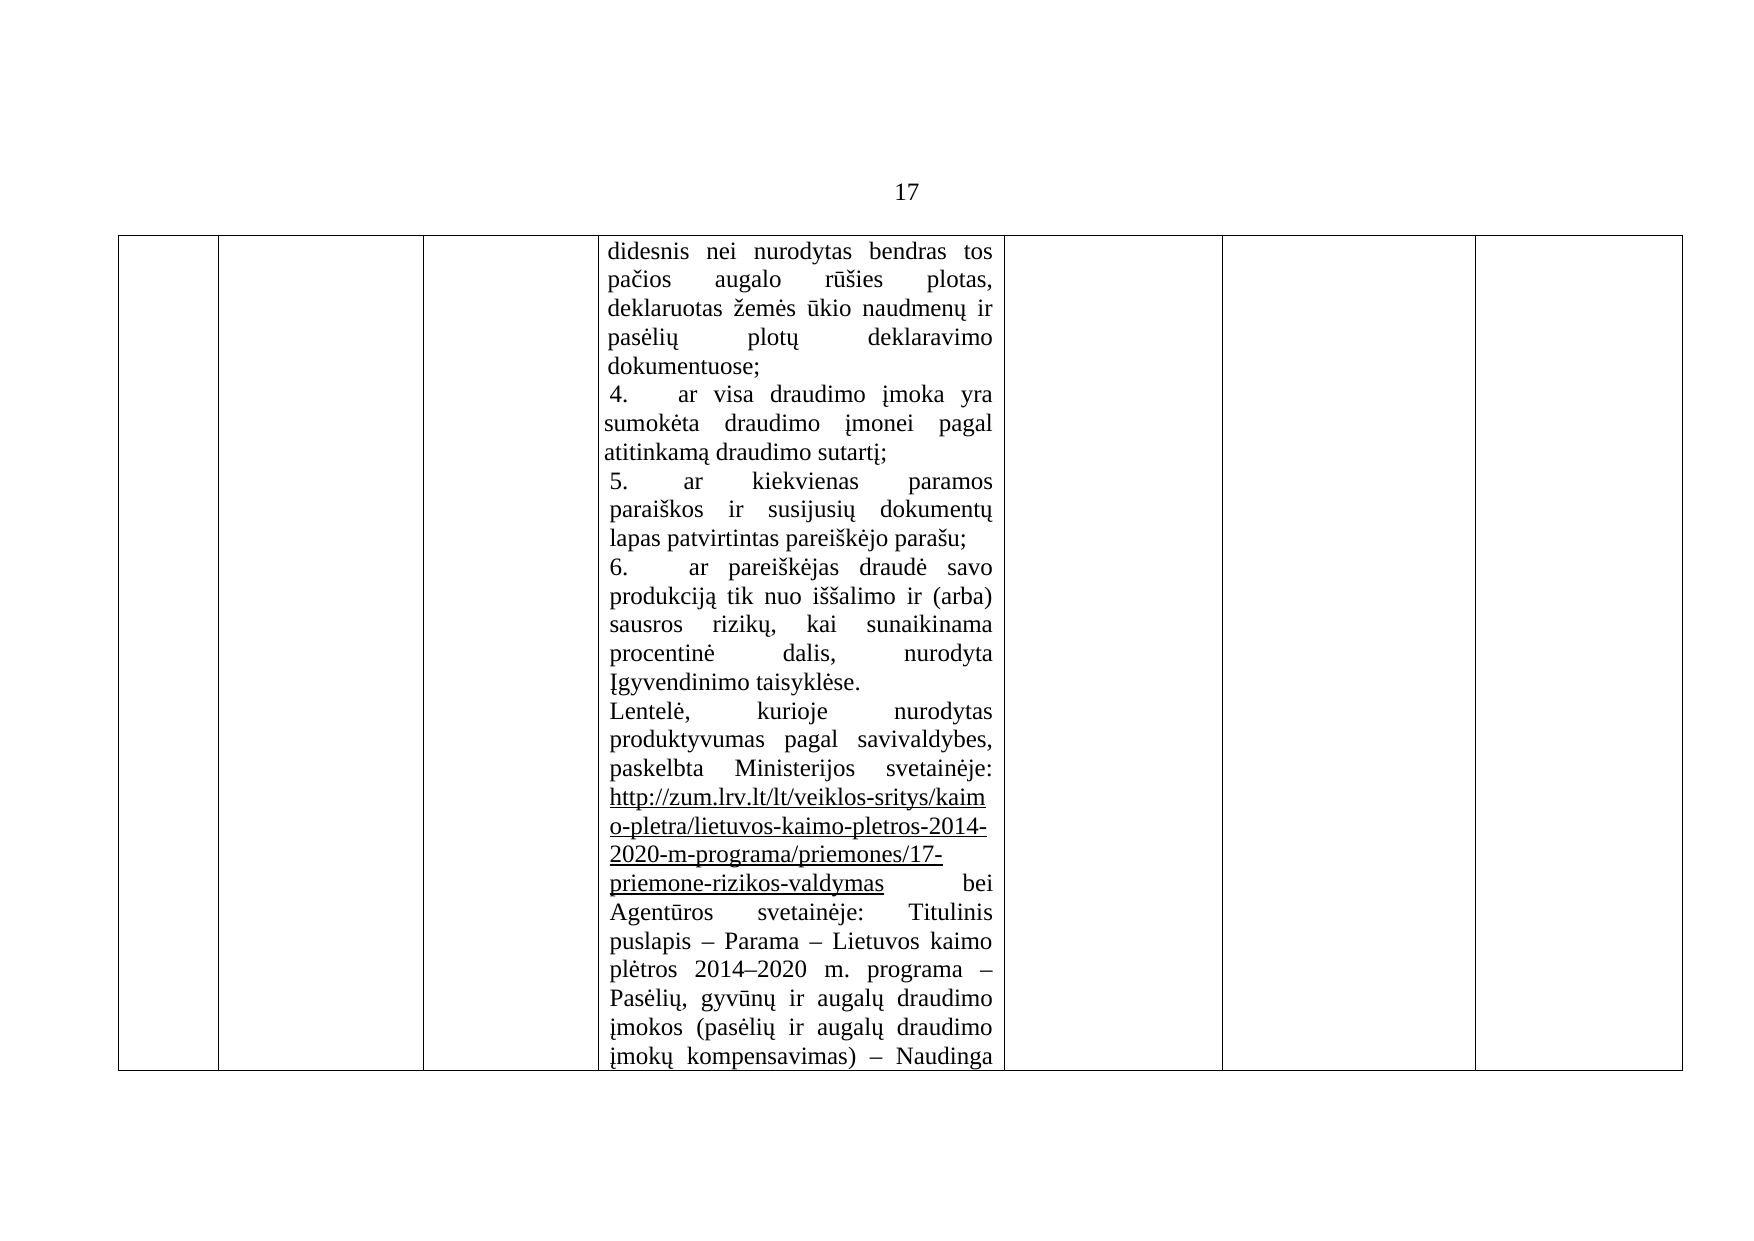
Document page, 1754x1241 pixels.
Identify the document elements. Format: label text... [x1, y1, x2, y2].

table_cell [424, 236, 598, 1069]
table_cell [219, 236, 423, 1069]
table_cell [1476, 236, 1682, 1069]
table_cell [119, 236, 218, 1069]
table_cell [1223, 236, 1475, 1069]
table_cell [1005, 236, 1222, 1069]
table_cell didesnis nei nurodytas bendras tos pačios augalo rūšies plotas, deklaruotas žemės ūkio naudmenų ir pasėlių plotų deklaravimo dokumentuose; 4. ar visa draudimo įmoka yra sumokėta draudimo įmonei pagal atitinkamą draudimo sutartį; 5. ar kiekvienas paramos paraiškos ir susijusių dokumentų lapas patvirtintas pareiškėjo parašu; 6. ar pareiškėjas draudė savo produkciją tik nuo iššalimo ir (arba) sausros rizikų, kai sunaikinama procentinė dalis, nurodyta Įgyvendinimo taisyklėse. Lentelė, kurioje nurodytas produktyvumas pagal savivaldybes, paskelbta Ministerijos svetainėje: http://zum.lrv.lt/lt/veiklos-sritys/kaimo-pletra/lietuvos-kaimo-pletros-2014-2020-m-programa/priemones/17-priemone-rizikos-valdymas bei Agentūros svetainėje: Titulinis puslapis – Parama – Lietuvos kaimo plėtros 2014–2020 m. programa – Pasėlių, gyvūnų ir augalų draudimo įmokos (pasėlių ir augalų draudimo įmokų kompensavimas) – Naudinga [599, 236, 1004, 1069]
